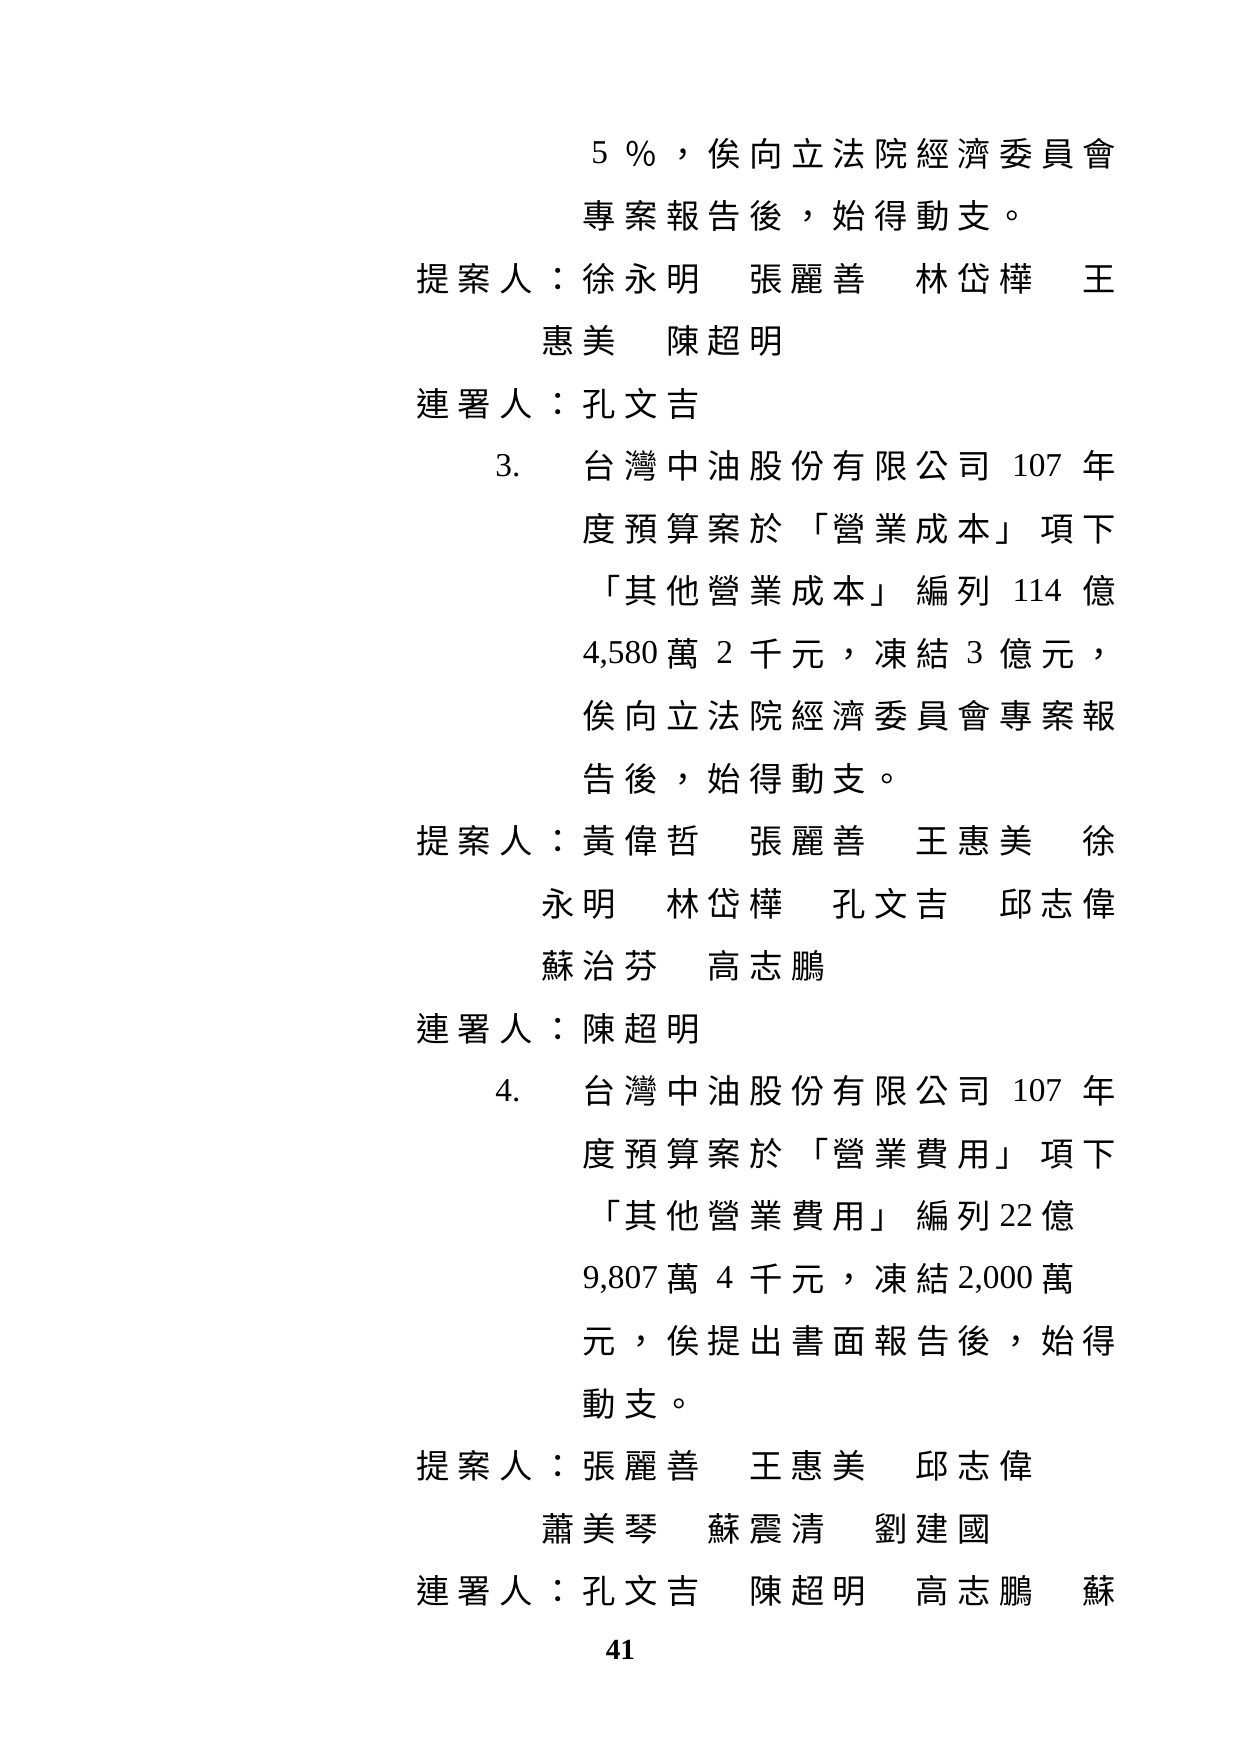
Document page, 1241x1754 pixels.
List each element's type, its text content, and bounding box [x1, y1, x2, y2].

text 連署人：孔文吉 陳超明 高志鵬 蘇 [397, 1548, 1120, 1610]
list 台灣中油股份有限公司107年度預算案於「營業成本」項下「其他營業成本」編列114億4,580萬2千元，凍結3億元，俟向立法院經濟委員會專案報告後，始得動支。 [489, 423, 1120, 798]
text 提案人：張麗善 王惠美 邱志偉 蕭美琴 蘇震清 劉建國 [397, 1423, 1120, 1548]
text 連署人：孔文吉 [397, 360, 1016, 423]
text 連署人：陳超明 [397, 985, 1016, 1048]
list 5％，俟向立法院經濟委員會專案報告後，始得動支。 [489, 110, 1120, 235]
list 台灣中油股份有限公司107年度預算案於「營業費用」項下「其他營業費用」編列22億9,807萬4千元，凍結2,000萬元，俟提出書面報告後，始得動支。 [489, 1048, 1120, 1423]
text 提案人：徐永明 張麗善 林岱樺 王惠美 陳超明 [397, 235, 1120, 360]
text 提案人：黃偉哲 張麗善 王惠美 徐永明 林岱樺 孔文吉 邱志偉 蘇治芬 高志鵬 [397, 798, 1120, 985]
